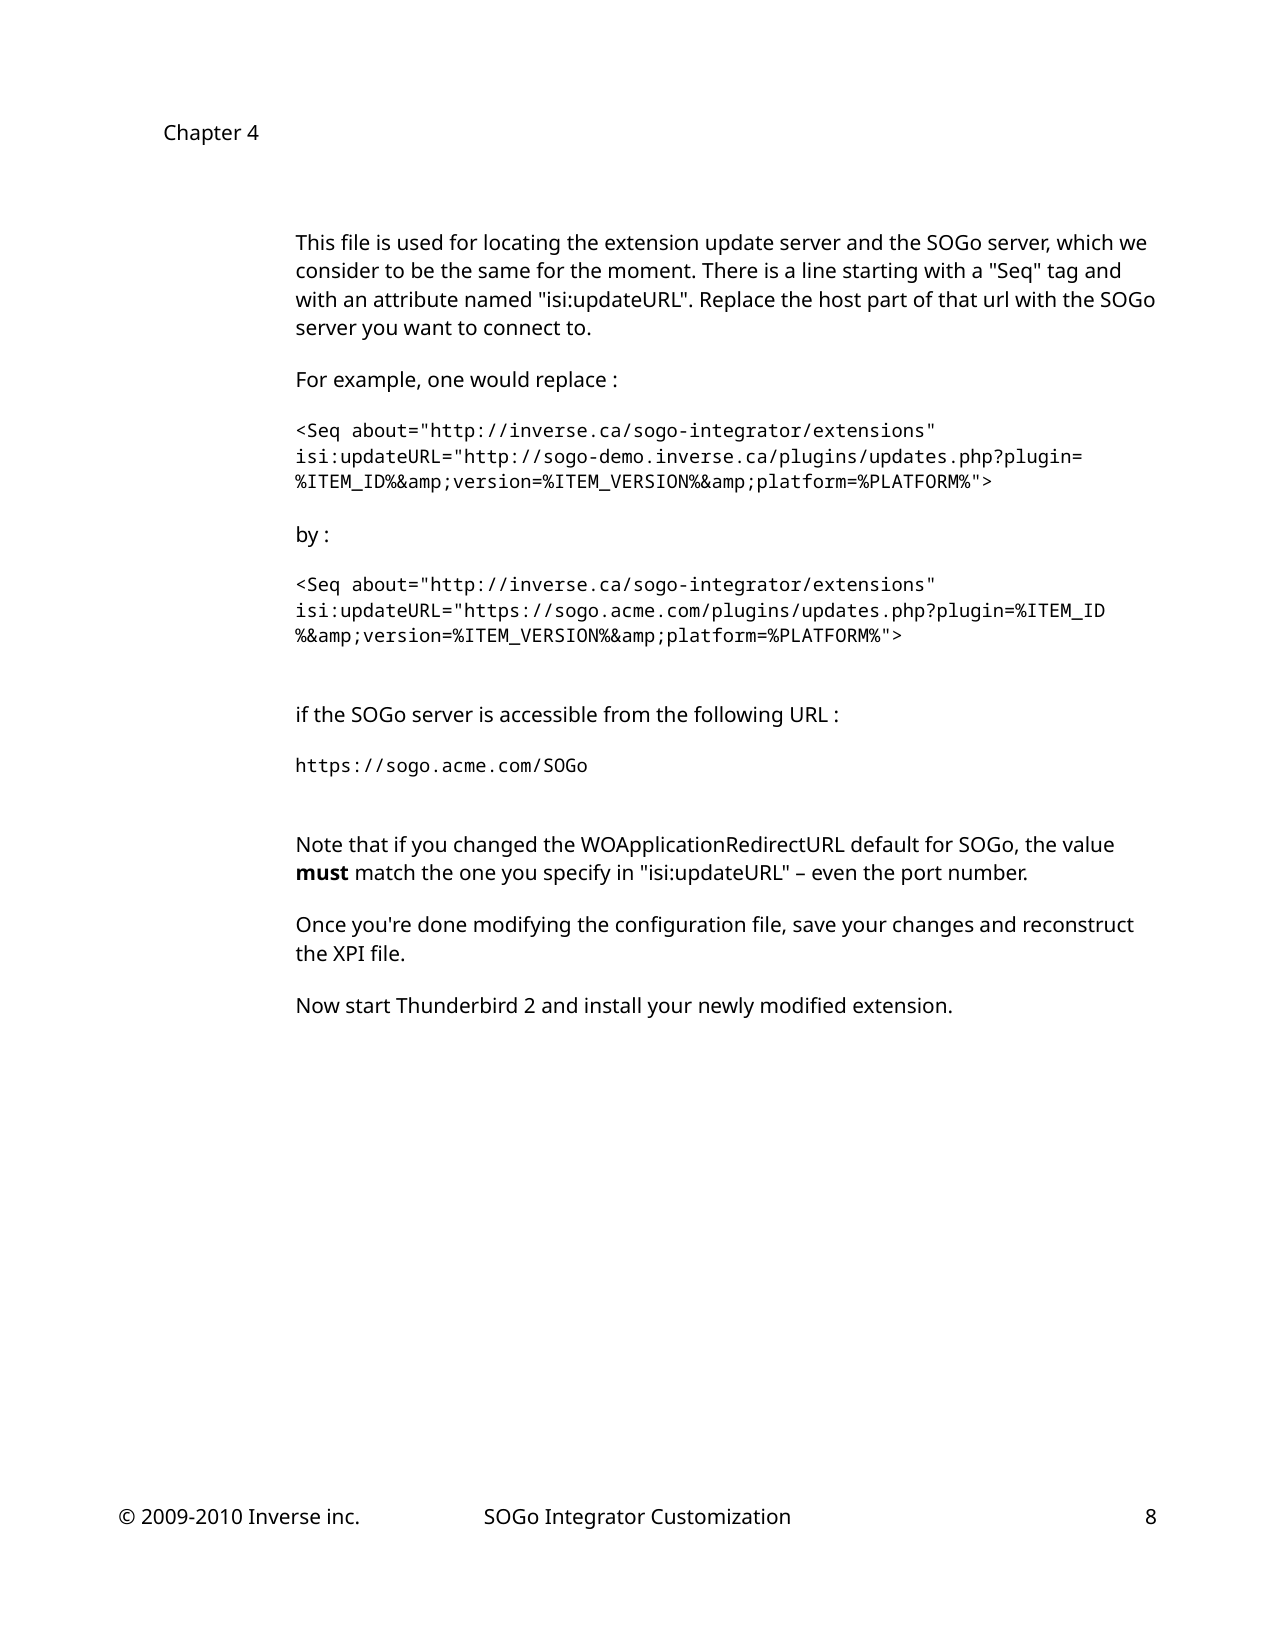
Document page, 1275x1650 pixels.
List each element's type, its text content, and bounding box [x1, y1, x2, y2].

text Note that if you changed the WOApplicationRedirectURL default for SOGo, the value must match the one you specify in "isi:updateURL" – even the port number. [295, 830, 1157, 887]
text https://sogo.acme.com/SOGo [295, 752, 1157, 778]
text <Seq about="http://inverse.ca/sogo-integrator/extensions" isi:updateURL="http://sogo-demo.inverse.ca/plugins/updates.php?plugin=%ITEM_ID%&amp;version=%ITEM_VERSION%&amp;platform=%PLATFORM%"> [295, 418, 1157, 520]
text This file is used for locating the extension update server and the SOGo server, which we consider to be the same for the moment. There is a line starting with a "Seq" tag and with an attribute named "isi:updateURL". Replace the host part of that url with the SOGo server you want to connect to. [295, 228, 1157, 342]
text if the SOGo server is accessible from the following URL : [295, 700, 1157, 729]
text Now start Thunderbird 2 and install your newly modified extension. [295, 991, 1157, 1019]
text by : [295, 520, 1157, 548]
text For example, one would replace : [295, 366, 1157, 394]
text <Seq about="http://inverse.ca/sogo-integrator/extensions" isi:updateURL="https://sogo.acme.com/plugins/updates.php?plugin=%ITEM_ID%&amp;version=%ITEM_VERSION%&amp;platform=%PLATFORM%"> [295, 572, 1157, 648]
text Once you're done modifying the configuration file, save your changes and reconstruct the XPI file. [295, 911, 1157, 967]
